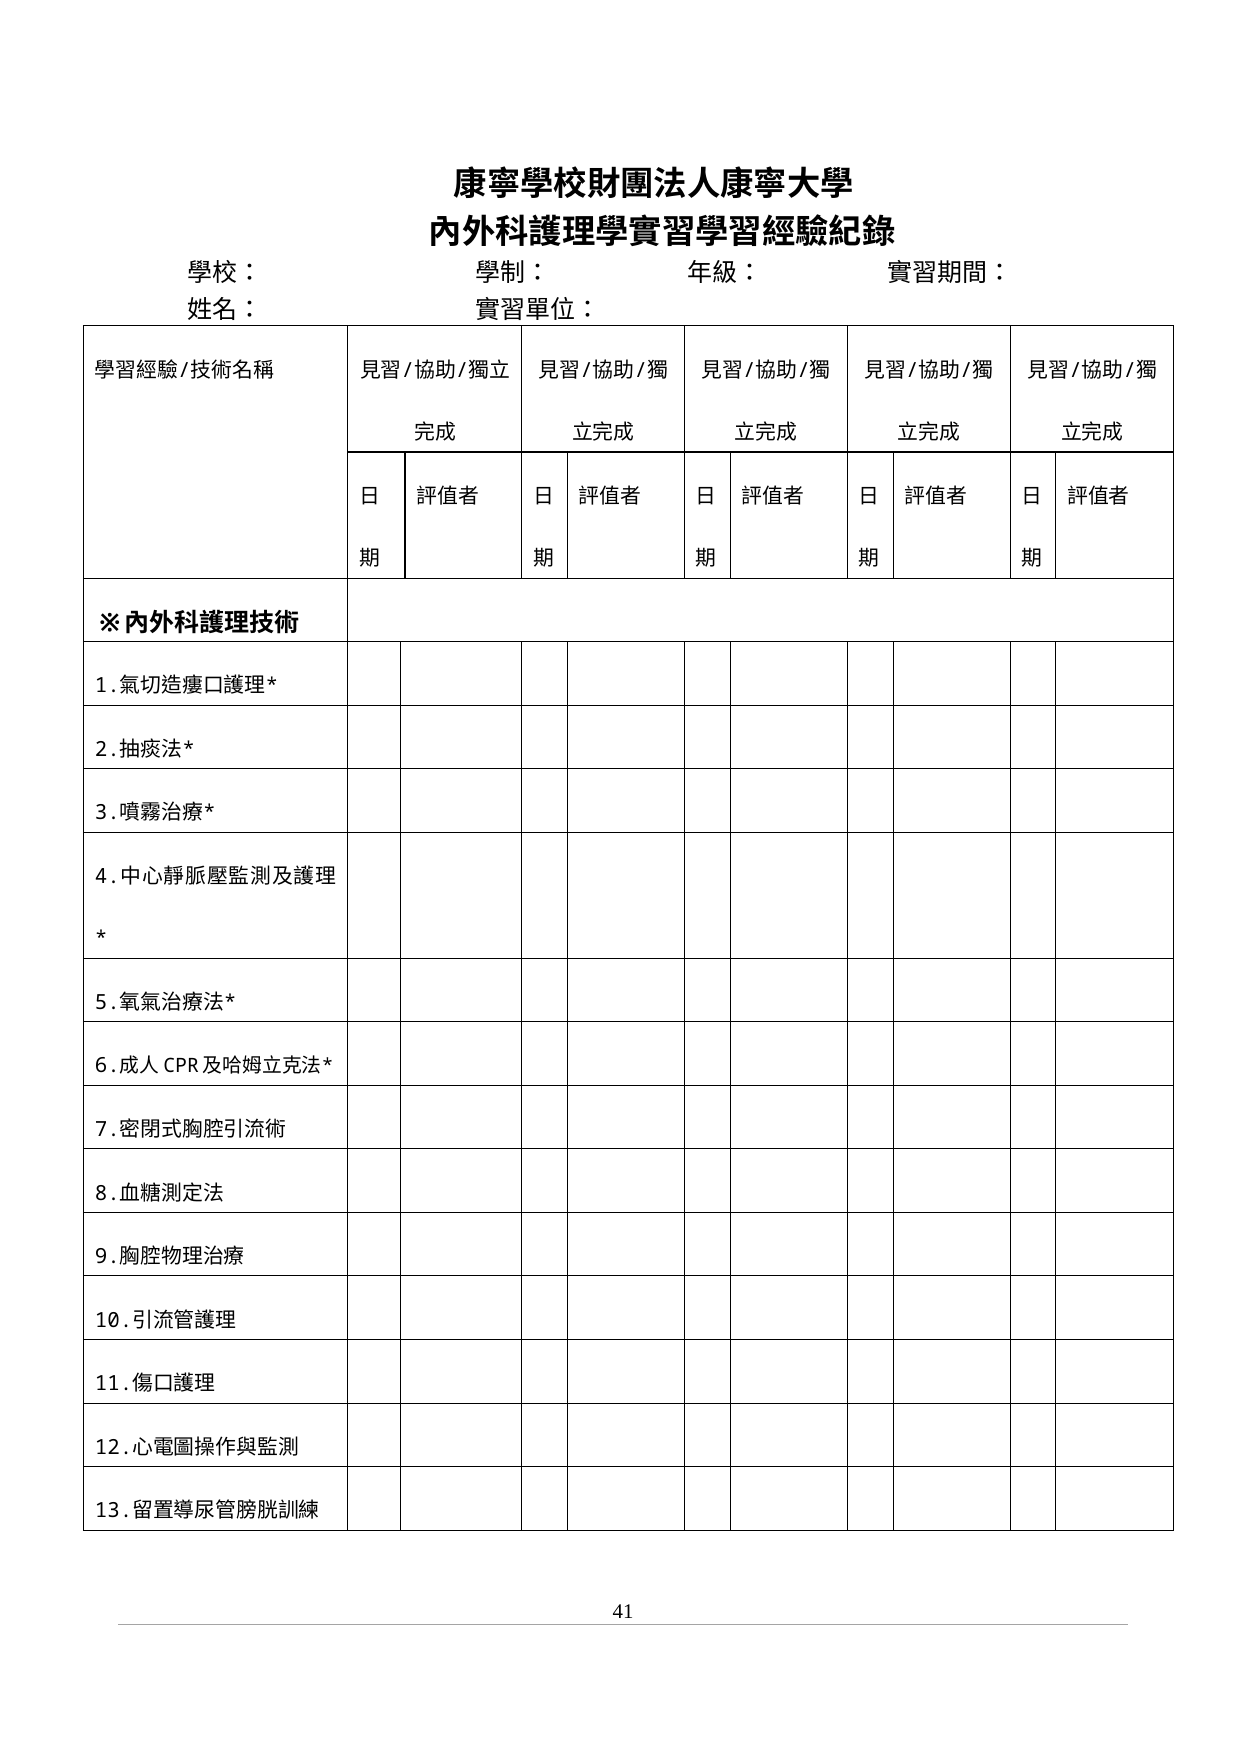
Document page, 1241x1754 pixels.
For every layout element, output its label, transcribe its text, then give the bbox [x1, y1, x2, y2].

table_cell 4.中心靜脈壓監測及護理* [84, 833, 347, 958]
table_cell [894, 769, 1010, 832]
table_cell [568, 1276, 684, 1339]
table_cell [848, 1022, 893, 1085]
table_cell [685, 959, 730, 1021]
table_cell 7.密閉式胸腔引流術 [84, 1086, 347, 1148]
table_header 見習/協助/獨立完成 [522, 326, 684, 451]
table_cell [685, 706, 730, 768]
table_cell [522, 1213, 567, 1275]
table_cell [522, 1022, 567, 1085]
table_cell [685, 642, 730, 704]
table_cell [731, 959, 847, 1021]
table_cell [348, 959, 400, 1021]
table_cell 2.抽痰法* [84, 706, 347, 768]
table_cell [568, 642, 684, 704]
table_cell [348, 1404, 400, 1466]
table_cell [848, 833, 893, 958]
table_cell [731, 1213, 847, 1275]
table_cell [1056, 642, 1173, 704]
text 內外科護理學實習學習經驗紀錄 [187, 205, 1137, 253]
table_cell [685, 1149, 730, 1212]
table_cell 日期 [348, 453, 404, 577]
table_cell [348, 1467, 400, 1529]
table_cell [568, 769, 684, 832]
table_cell [401, 959, 521, 1021]
table_cell [522, 1340, 567, 1402]
table_cell [1056, 833, 1173, 958]
table_cell [848, 1276, 893, 1339]
table_cell [848, 1404, 893, 1466]
table_cell [1011, 642, 1055, 704]
table_cell 評值者 [1056, 453, 1173, 577]
table_cell [1056, 769, 1173, 832]
table_cell [894, 1467, 1010, 1529]
table_cell [401, 1213, 521, 1275]
table_cell 日期 [685, 453, 730, 577]
table_cell [685, 1404, 730, 1466]
table_cell [731, 833, 847, 958]
table_cell 9.胸腔物理治療 [84, 1213, 347, 1275]
table_cell [1011, 1404, 1055, 1466]
table_cell 日期 [848, 453, 893, 577]
table_cell 3.噴霧治療* [84, 769, 347, 832]
table_cell [348, 1022, 400, 1085]
table_cell [522, 1149, 567, 1212]
table_cell [685, 1086, 730, 1148]
table_cell [401, 1022, 521, 1085]
table_cell [848, 769, 893, 832]
table_cell [401, 1086, 521, 1148]
table_cell [1011, 769, 1055, 832]
table_cell [731, 1086, 847, 1148]
table_cell [1011, 1086, 1055, 1148]
table_cell [401, 1467, 521, 1529]
table_cell [401, 1276, 521, 1339]
table_cell [1011, 1340, 1055, 1402]
table_cell 評值者 [406, 453, 521, 577]
table_cell [1056, 1149, 1173, 1212]
table_cell ※內外科護理技術 [84, 579, 347, 641]
table_cell [1011, 833, 1055, 958]
table_cell [568, 1467, 684, 1529]
table_cell [1056, 706, 1173, 768]
table_cell [401, 706, 521, 768]
table_cell [348, 579, 1173, 641]
table_cell [522, 1086, 567, 1148]
table_header 學習經驗/技術名稱 [84, 326, 347, 577]
table_cell [685, 1276, 730, 1339]
table_cell [1011, 706, 1055, 768]
table_cell 11.傷口護理 [84, 1340, 347, 1402]
table_cell [731, 1276, 847, 1339]
table_cell [848, 1340, 893, 1402]
table_cell [731, 1467, 847, 1529]
text 康寧學校財團法人康寧大學 [187, 156, 1137, 205]
table_cell [522, 1404, 567, 1466]
table_cell [401, 769, 521, 832]
table_cell [894, 642, 1010, 704]
table_cell [522, 833, 567, 958]
table_cell [685, 1467, 730, 1529]
table_cell [894, 706, 1010, 768]
table_cell [522, 1276, 567, 1339]
table_cell 1.氣切造瘻口護理* [84, 642, 347, 704]
table_cell [731, 1404, 847, 1466]
table_cell [848, 706, 893, 768]
table_cell [685, 769, 730, 832]
table_cell [348, 1276, 400, 1339]
table_cell [894, 1149, 1010, 1212]
table_cell [894, 1276, 1010, 1339]
table_cell [522, 706, 567, 768]
table_cell [401, 642, 521, 704]
table_cell [1056, 1086, 1173, 1148]
table_cell [894, 1022, 1010, 1085]
table_cell [1056, 1467, 1173, 1529]
table_cell [568, 1404, 684, 1466]
text 姓名： 實習單位： [187, 289, 1137, 325]
table_cell [1011, 1149, 1055, 1212]
table_cell [522, 769, 567, 832]
table_cell [848, 1213, 893, 1275]
table_cell [1011, 959, 1055, 1021]
table_cell [848, 959, 893, 1021]
table_cell [894, 833, 1010, 958]
table_cell [1056, 959, 1173, 1021]
table_cell [348, 1086, 400, 1148]
table_cell [568, 1149, 684, 1212]
table_cell [1011, 1276, 1055, 1339]
table_cell [568, 1213, 684, 1275]
table_cell [731, 706, 847, 768]
table_cell [401, 1340, 521, 1402]
table_cell [1011, 1213, 1055, 1275]
table_cell [848, 642, 893, 704]
table_cell [685, 1213, 730, 1275]
table_cell 評值者 [568, 453, 684, 577]
table_cell [348, 1340, 400, 1402]
table_cell [1056, 1404, 1173, 1466]
table_cell [848, 1086, 893, 1148]
table_cell [401, 1404, 521, 1466]
table_cell [568, 1340, 684, 1402]
table_cell [685, 833, 730, 958]
table_cell 日期 [1011, 453, 1055, 577]
table_cell 評值者 [731, 453, 847, 577]
table_cell [731, 1340, 847, 1402]
table_header 見習/協助/獨立完成 [348, 326, 521, 451]
text 學校： 學制： 年級： 實習期間： [187, 253, 1137, 289]
table_cell [848, 1467, 893, 1529]
table_cell [894, 1213, 1010, 1275]
table_cell [731, 1149, 847, 1212]
table_cell [401, 833, 521, 958]
table_cell 評值者 [894, 453, 1010, 577]
table_cell 12.心電圖操作與監測 [84, 1404, 347, 1466]
table_cell [1056, 1213, 1173, 1275]
table_cell [348, 833, 400, 958]
table_cell [894, 1340, 1010, 1402]
table_cell [401, 1149, 521, 1212]
table_cell [1011, 1467, 1055, 1529]
table_cell [1056, 1022, 1173, 1085]
table_cell [348, 769, 400, 832]
table_cell [731, 769, 847, 832]
table_cell [348, 1149, 400, 1212]
table_cell [685, 1340, 730, 1402]
table_cell [348, 706, 400, 768]
table_header 見習/協助/獨立完成 [685, 326, 847, 451]
table_cell [894, 1086, 1010, 1148]
table_cell [568, 1022, 684, 1085]
table_cell [1011, 1022, 1055, 1085]
table_cell [568, 959, 684, 1021]
table_cell [568, 1086, 684, 1148]
table_cell 日期 [522, 453, 567, 577]
table_cell [568, 706, 684, 768]
table_cell 5.氧氣治療法* [84, 959, 347, 1021]
table_cell [522, 642, 567, 704]
table_cell 6.成人CPR及哈姆立克法* [84, 1022, 347, 1085]
table_cell [894, 959, 1010, 1021]
table_cell [1056, 1340, 1173, 1402]
table_cell [522, 1467, 567, 1529]
table_cell [685, 1022, 730, 1085]
table_cell 10.引流管護理 [84, 1276, 347, 1339]
table_cell 8.血糖測定法 [84, 1149, 347, 1212]
table_cell [848, 1149, 893, 1212]
table_cell [1056, 1276, 1173, 1339]
table_cell [731, 642, 847, 704]
table_cell [348, 1213, 400, 1275]
table_cell [894, 1404, 1010, 1466]
table_cell [568, 833, 684, 958]
table_header 見習/協助/獨立完成 [1011, 326, 1173, 451]
table_cell [731, 1022, 847, 1085]
table_cell [522, 959, 567, 1021]
table_cell [348, 642, 400, 704]
table_cell 13.留置導尿管膀胱訓練 [84, 1467, 347, 1529]
table_header 見習/協助/獨立完成 [848, 326, 1010, 451]
